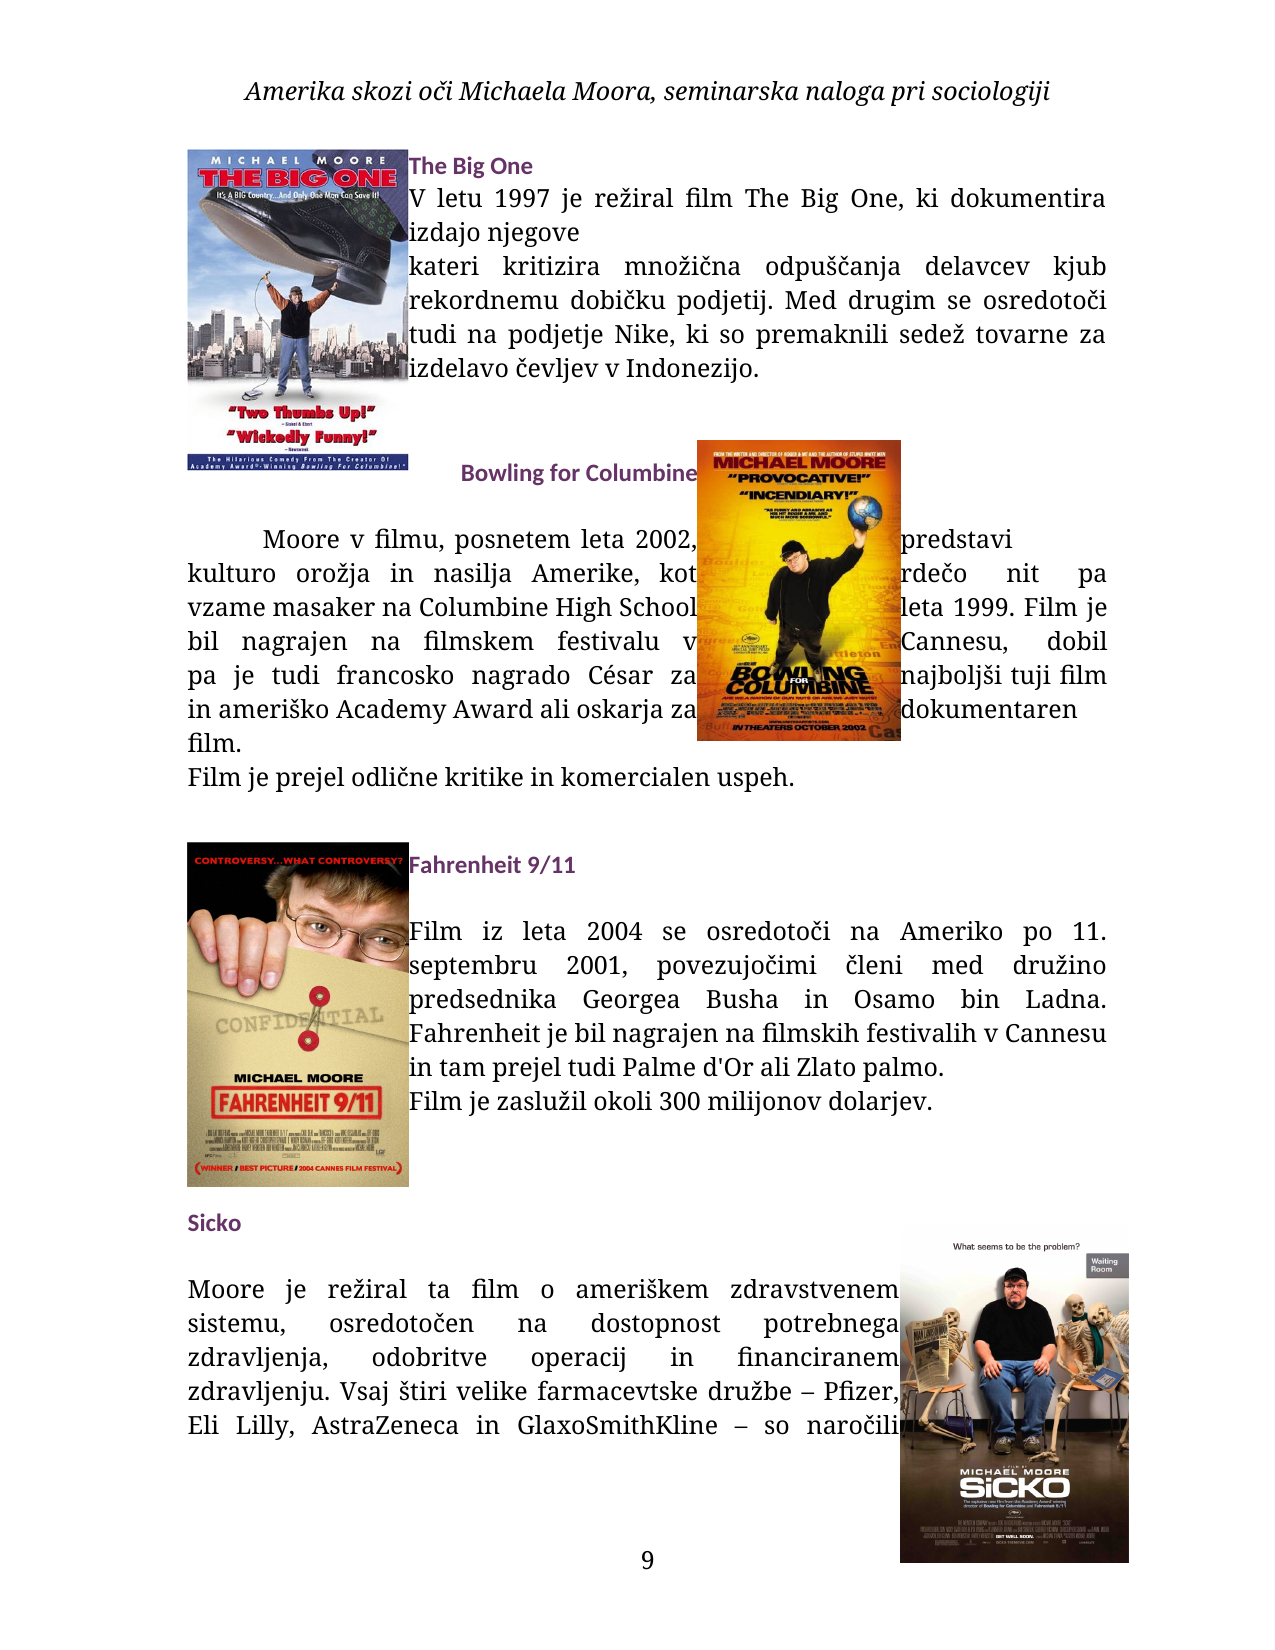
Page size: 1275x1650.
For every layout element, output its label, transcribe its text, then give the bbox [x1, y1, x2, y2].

subtitle Fahrenheit 9/11 [409, 849, 1107, 879]
subtitle [901, 457, 1107, 488]
subtitle Sicko [187, 1207, 1107, 1237]
text V letu 1997 je režiral film The Big One, ki dokumentira izdajo njegove [409, 181, 1107, 249]
picture [187, 149, 409, 471]
picture [187, 842, 409, 1187]
text The Big One [409, 150, 1107, 181]
text Film iz leta 2004 se osredotoči na Ameriko po 11. septembru 2001, povezujočimi členi med družino predsednika Georgea Busha in Osamo bin Ladna. Fahrenheit je bil nagrajen na filmskih festivalih v Cannesu in tam prejel tudi Palme d'Or ali Zlato palmo. [409, 914, 1107, 1084]
text Moore v filmu, posnetem leta 2002, predstavi kulturo orožja in nasilja Amerike, kot rdečo nit pa vzame masaker na Columbine High School leta 1999. Film je bil nagrajen na filmskem festivalu v Cannesu, dobil pa je tudi francosko nagrado César za najboljši tuji film in ameriško Academy Award ali oskarja za dokumentaren film. [187, 522, 1107, 760]
text Moore je režiral ta film o ameriškem zdravstvenem sistemu, osredotočen na dostopnost potrebnega zdravljenja, odobritve operacij in financiranem zdravljenju. Vsaj štiri velike farmacevtske družbe – Pfizer, Eli Lilly, AstraZeneca in GlaxoSmithKline – so naročili [187, 1272, 900, 1442]
subtitle Bowling for Columbine [187, 457, 697, 488]
text kateri kritizira množična odpuščanja delavcev kjub rekordnemu dobičku podjetij. Med drugim se osredotoči tudi na podjetje Nike, ki so premaknili sedež tovarne za izdelavo čevljev v Indonezijo. [409, 249, 1107, 385]
text Film je zaslužil okoli 300 milijonov dolarjev. [409, 1084, 1107, 1118]
picture [900, 1224, 1129, 1563]
text Film je prejel odlične kritike in komercialen uspeh. [187, 760, 1107, 794]
picture [697, 440, 901, 741]
